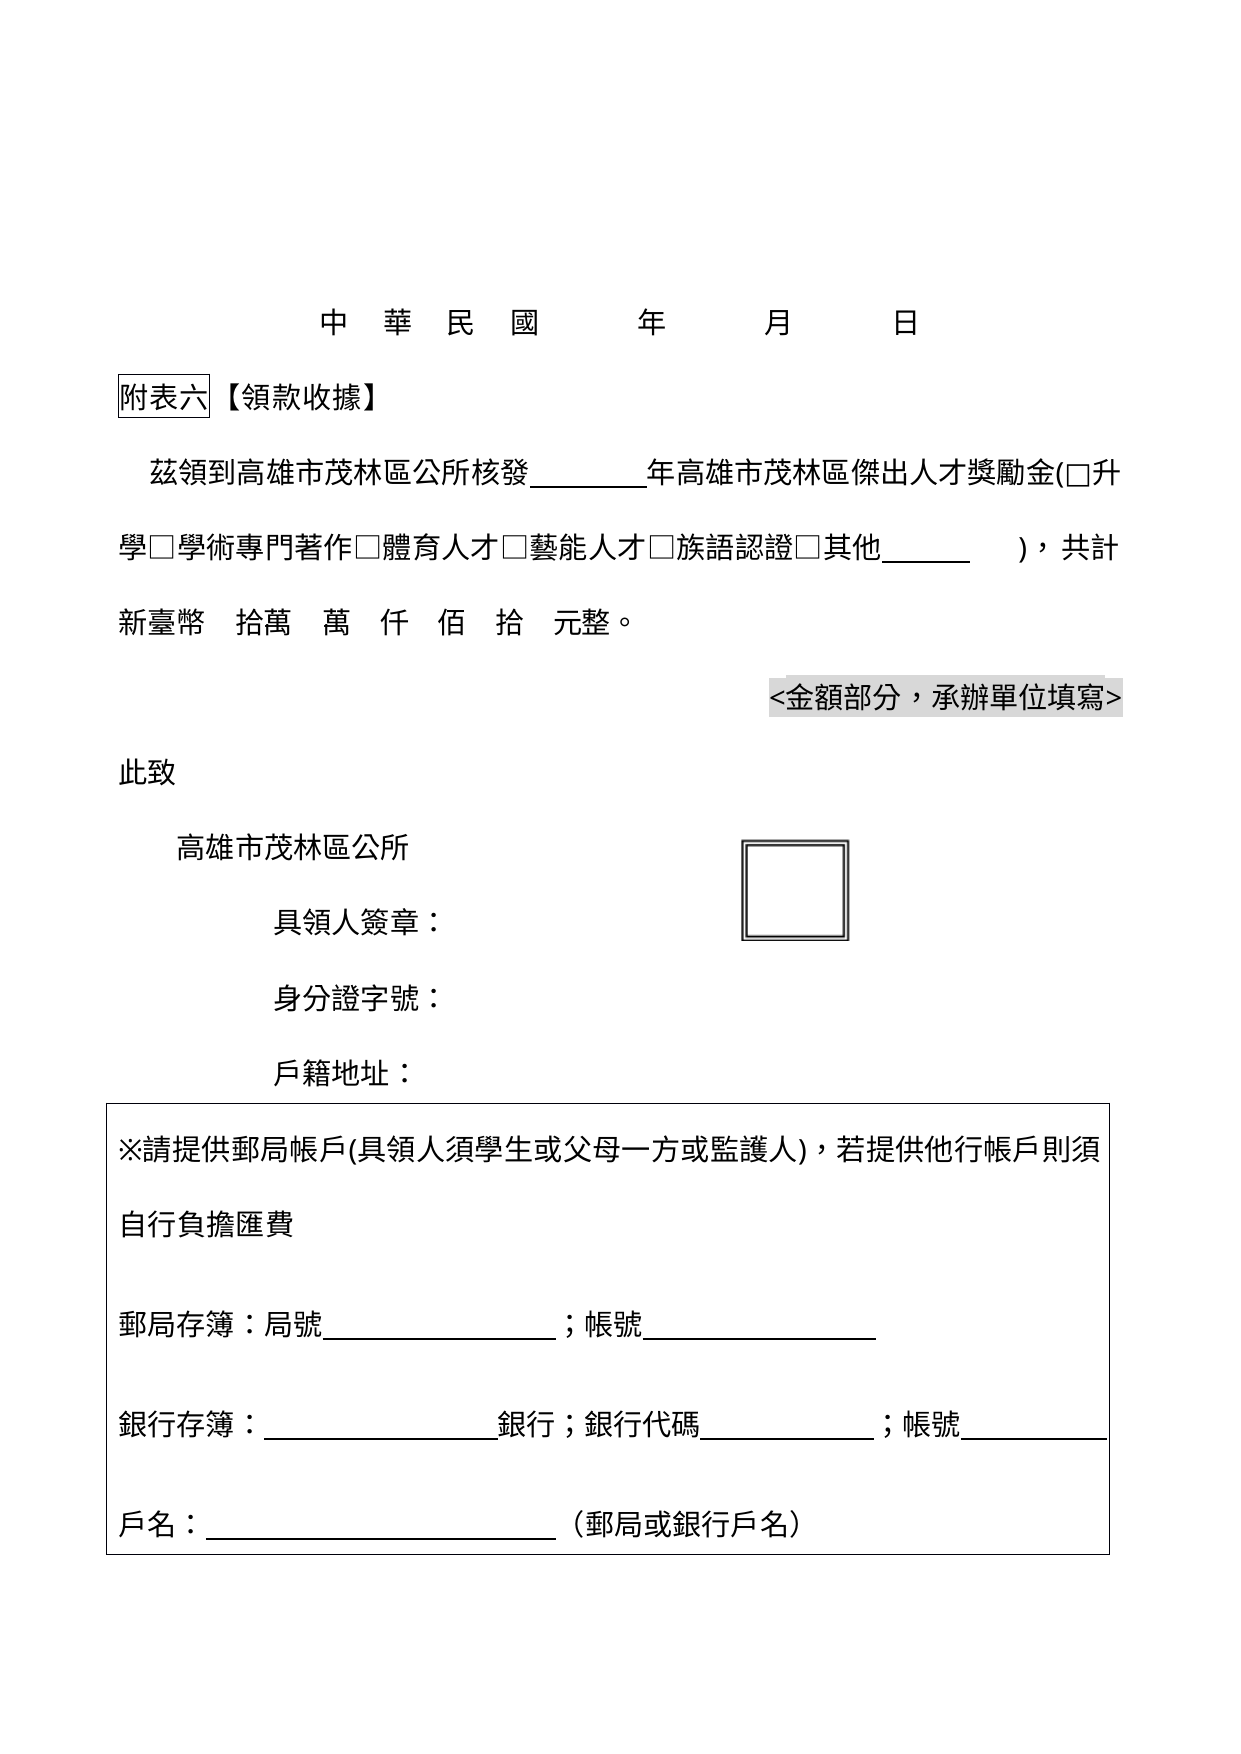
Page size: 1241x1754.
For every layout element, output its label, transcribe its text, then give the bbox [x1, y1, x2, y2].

text 戶籍地址： [118, 1028, 995, 1103]
text 茲領到高雄市茂林區公所核發 年高雄市茂林區傑出人才獎勵金(□升學□學術專門著作□體育人才□藝能人才□族語認證□其他 )，共計新臺幣 拾萬 萬 仟 佰 拾 元整。 [118, 427, 1122, 652]
table_header ※請提供郵局帳戶(具領人須學生或父母一方或監護人)，若提供他行帳戶則須自行負擔匯費 郵局存簿：局號 ；帳號 銀行存簿： 銀行；銀行代碼 ；帳號 戶名： （郵局或銀行戶名） [107, 1104, 1109, 1554]
text 身分證字號： [118, 953, 995, 1028]
text <金額部分，承辦單位填寫> [118, 652, 1122, 727]
text 具領人簽章： [118, 877, 1063, 952]
text 附表六【領款收據】 [118, 352, 1122, 427]
text 中 華 民 國 年 月 日 [118, 277, 1122, 352]
text 此致 [118, 727, 995, 802]
text 高雄市茂林區公所 [118, 802, 995, 877]
